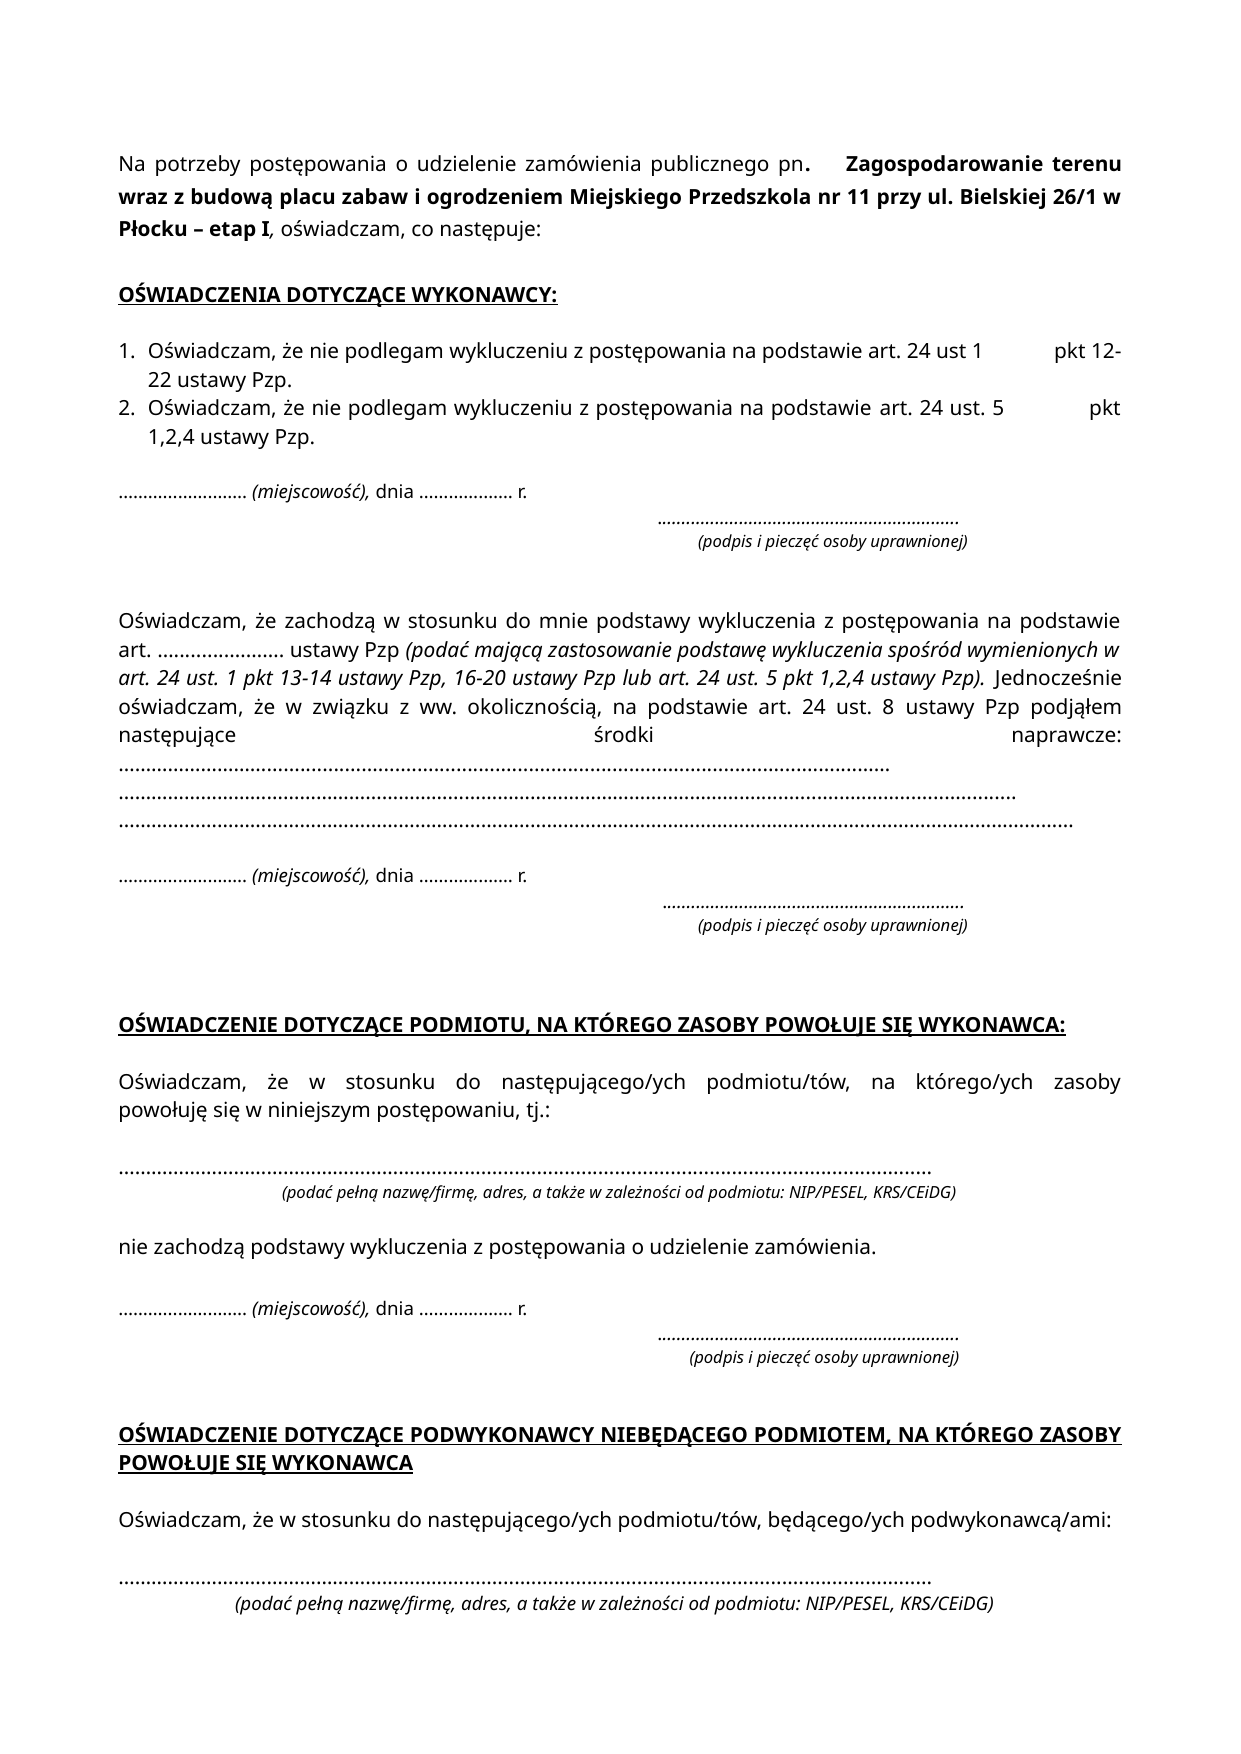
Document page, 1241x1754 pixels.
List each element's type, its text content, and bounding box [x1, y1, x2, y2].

text OŚWIADCZENIE DOTYCZĄCE PODWYKONAWCY NIEBĘDĄCEGO PODMIOTEM, NA KTÓREGO ZASOBY [118, 1420, 1122, 1444]
text ………...…….……. (miejscowość), dnia ………….…… r. [118, 1295, 1122, 1320]
text Oświadczam, że w stosunku do następującego/ych podmiotu/tów, będącego/ych podwykonawcą/ami: [118, 1505, 1122, 1533]
text nie zachodzą podstawy wykluczenia z postępowania o udzielenie zamówienia. [118, 1232, 1122, 1260]
text ………...…….……. (miejscowość), dnia ………….…… r. [118, 479, 1122, 504]
text OŚWIADCZENIA DOTYCZĄCE WYKONAWCY: [118, 280, 1122, 308]
text ............................................................... [118, 888, 1122, 913]
text 2. Oświadczam, że nie podlegam wykluczeniu z postępowania na podstawie art. 24 ust. 5 pkt 1,2,4 ustawy Pzp. [118, 393, 1122, 450]
text …………………………………………………………................................................................................. [118, 1562, 1122, 1590]
text POWOŁUJE SIĘ WYKONAWCA [118, 1445, 1122, 1477]
text OŚWIADCZENIE DOTYCZĄCE PODMIOTU, NA KTÓREGO ZASOBY POWOŁUJE SIĘ WYKONAWCA: [118, 1010, 1122, 1038]
text ............................................................... [118, 504, 1122, 530]
text Oświadczam, że w stosunku do następującego/ych podmiotu/tów, na którego/ych zasoby powołuję się w niniejszym postępowaniu, tj.: [118, 1067, 1122, 1124]
text (podpis i pieczęć osoby uprawnionej) [118, 913, 1122, 936]
text …………………………………………………………………………………………..………….................……….....................………………………………………………………………………………………………………………………………………………………… [118, 777, 1122, 834]
text …………………………………………………………................................................................................. [118, 1152, 1122, 1181]
text ............................................................... [118, 1320, 1122, 1346]
text ………...…….……. (miejscowość), dnia ………….…… r. [118, 862, 1122, 888]
text Na potrzeby postępowania o udzielenie zamówienia publicznego pn. Zagospodarowanie terenu wraz z budową placu zabaw i ogrodzeniem Miejskiego Przedszkola nr 11 przy ul. Bielskiej 26/1 w Płocku – etap I, oświadczam, co następuje: [118, 149, 1122, 243]
text 1. Oświadczam, że nie podlegam wykluczeniu z postępowania na podstawie art. 24 ust 1 pkt 12-22 ustawy Pzp. [118, 337, 1122, 393]
text Oświadczam, że zachodzą w stosunku do mnie podstawy wykluczenia z postępowania na podstawie art. …..........………. ustawy Pzp (podać mającą zastosowanie podstawę wykluczenia spośród wymienionych w art. 24 ust. 1 pkt 13-14 ustawy Pzp, 16-20 ustawy Pzp lub art. 24 ust. 5 pkt 1,2,4 ustawy Pzp). Jednocześnie oświadczam, że w związku z ww. okolicznością, na podstawie art. 24 ust. 8 ustawy Pzp podjąłem następujące środki naprawcze: ………………………..........................................................................................................…… [118, 607, 1122, 777]
text (podpis i pieczęć osoby uprawnionej) [118, 1346, 1122, 1368]
text (podać pełną nazwę/firmę, adres, a także w zależności od podmiotu: NIP/PESEL, KRS/CEiDG) [118, 1181, 1122, 1203]
text (podać pełną nazwę/firmę, adres, a także w zależności od podmiotu: NIP/PESEL, KRS/CEiDG) [118, 1590, 1122, 1616]
text (podpis i pieczęć osoby uprawnionej) [118, 530, 1122, 553]
